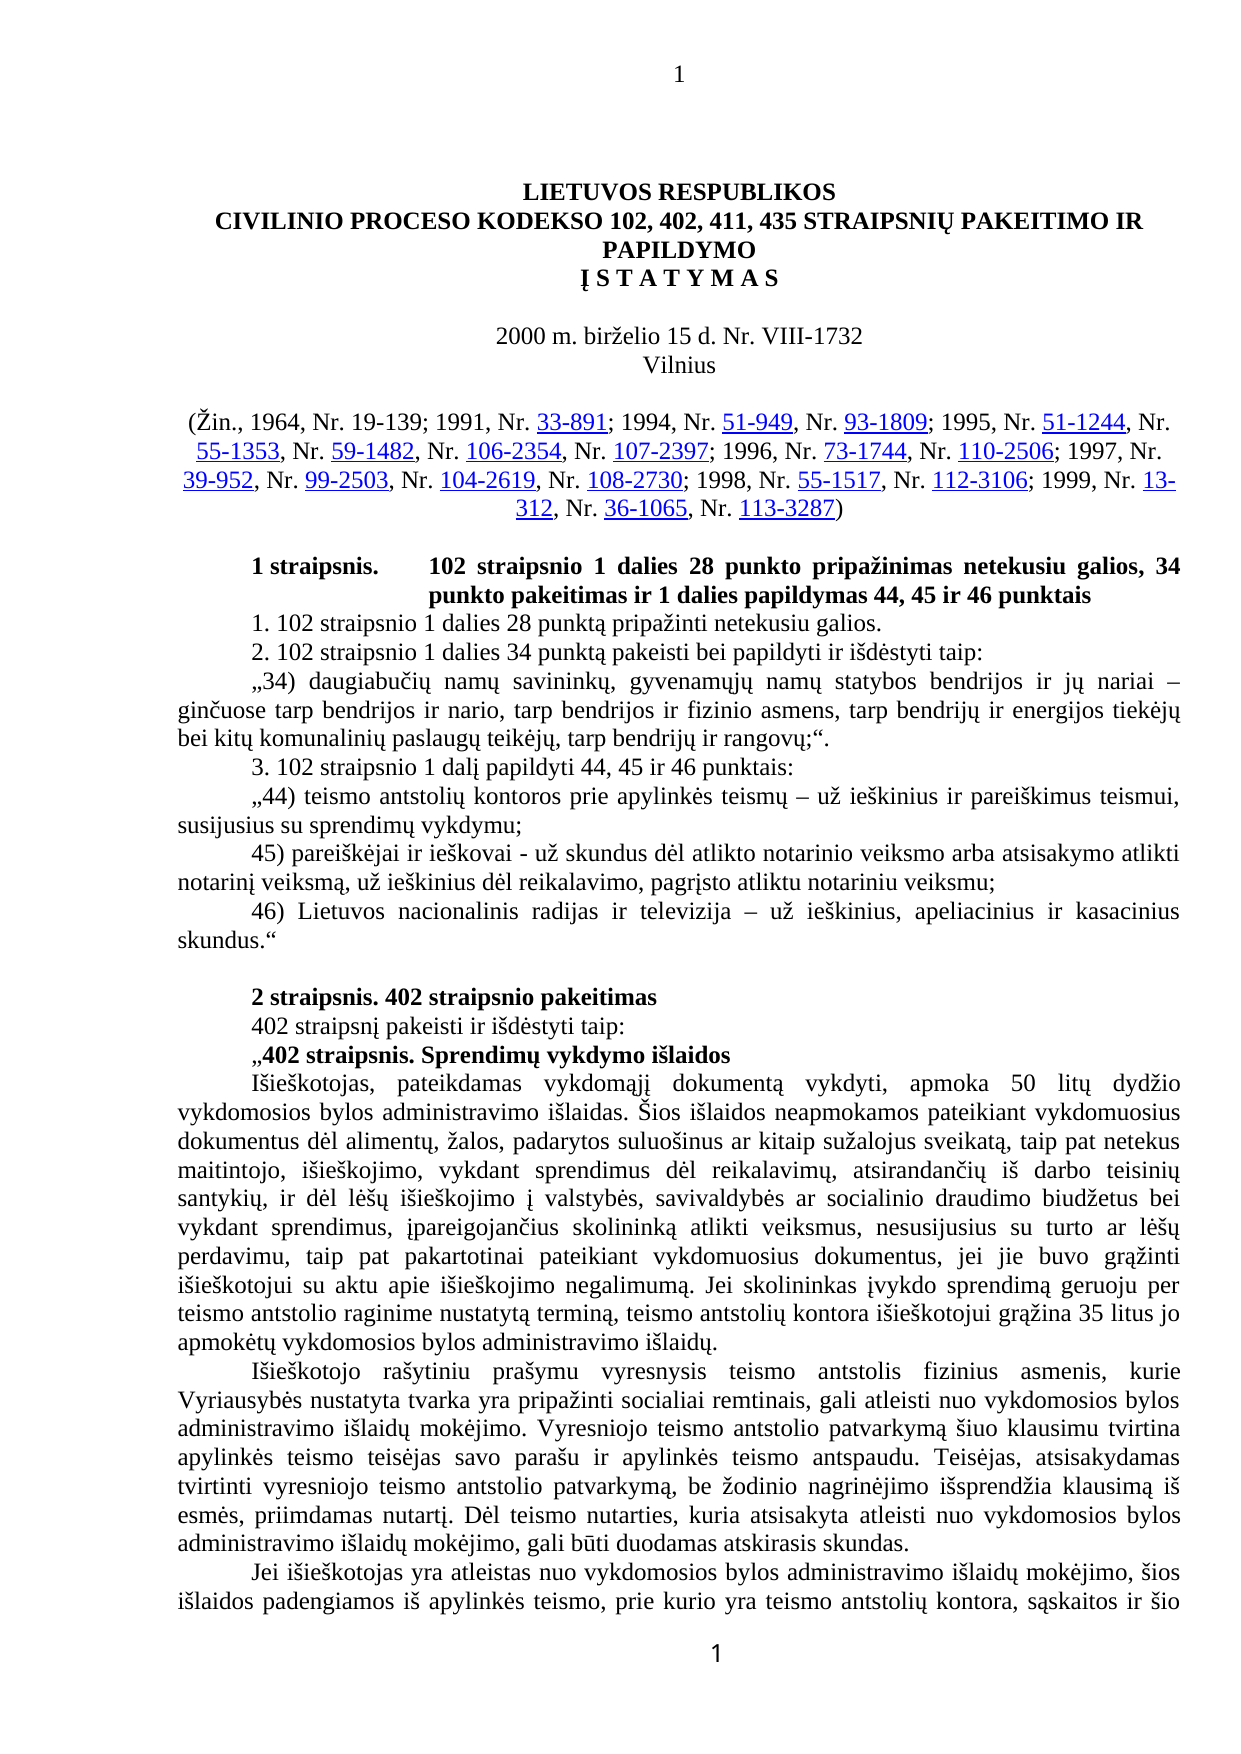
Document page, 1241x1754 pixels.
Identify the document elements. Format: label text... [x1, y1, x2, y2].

text 3. 102 straipsnio 1 dalį papildyti 44, 45 ir 46 punktais: [177, 752, 1181, 781]
text 1 straipsnis. 102 straipsnio 1 dalies 28 punkto pripažinimas netekusiu galios, 34 punkto pakeitimas ir 1 dalies papildymas 44, 45 ir 46 punktais [251, 551, 1181, 608]
text „402 straipsnis. Sprendimų vykdymo išlaidos [177, 1040, 1181, 1068]
text „44) teismo antstolių kontoros prie apylinkės teismų – už ieškinius ir pareiškimus teismui, susijusius su sprendimų vykdymu; [177, 781, 1181, 838]
text LIETUVOS RESPUBLIKOS [177, 177, 1181, 206]
text Išieškotojo rašytiniu prašymu vyresnysis teismo antstolis fizinius asmenis, kurie Vyriausybės nustatyta tvarka yra pripažinti socialiai remtinais, gali atleisti nuo vykdomosios bylos administravimo išlaidų mokėjimo. Vyresniojo teismo antstolio patvarkymą šiuo klausimu tvirtina apylinkės teismo teisėjas savo parašu ir apylinkės teismo antspaudu. Teisėjas, atsisakydamas tvirtinti vyresniojo teismo antstolio patvarkymą, be žodinio nagrinėjimo išsprendžia klausimą iš esmės, priimdamas nutartį. Dėl teismo nutarties, kuria atsisakyta atleisti nuo vykdomosios bylos administravimo išlaidų mokėjimo, gali būti duodamas atskirasis skundas. [177, 1356, 1181, 1557]
text 1. 102 straipsnio 1 dalies 28 punktą pripažinti netekusiu galios. [177, 608, 1181, 637]
text 2. 102 straipsnio 1 dalies 34 punktą pakeisti bei papildyti ir išdėstyti taip: [177, 637, 1181, 666]
text Išieškotojas, pateikdamas vykdomąjį dokumentą vykdyti, apmoka 50 litų dydžio vykdomosios bylos administravimo išlaidas. Šios išlaidos neapmokamos pateikiant vykdomuosius dokumentus dėl alimentų, žalos, padarytos suluošinus ar kitaip sužalojus sveikatą, taip pat netekus maitintojo, išieškojimo, vykdant sprendimus dėl reikalavimų, atsirandančių iš darbo teisinių santykių, ir dėl lėšų išieškojimo į valstybės, savivaldybės ar socialinio draudimo biudžetus bei vykdant sprendimus, įpareigojančius skolininką atlikti veiksmus, nesusijusius su turto ar lėšų perdavimu, taip pat pakartotinai pateikiant vykdomuosius dokumentus, jei jie buvo grąžinti išieškotojui su aktu apie išieškojimo negalimumą. Jei skolininkas įvykdo sprendimą geruoju per teismo antstolio raginime nustatytą terminą, teismo antstolių kontora išieškotojui grąžina 35 litus jo apmokėtų vykdomosios bylos administravimo išlaidų. [177, 1068, 1181, 1356]
text 2 straipsnis. 402 straipsnio pakeitimas [177, 982, 1181, 1011]
text 45) pareiškėjai ir ieškovai - už skundus dėl atlikto notarinio veiksmo arba atsisakymo atlikti notarinį veiksmą, už ieškinius dėl reikalavimo, pagrįsto atliktu notariniu veiksmu; [177, 838, 1181, 896]
text 2000 m. birželio 15 d. Nr. VIII-1732 [177, 321, 1181, 350]
text Į S T A T Y M A S [177, 263, 1181, 292]
text Vilnius [177, 350, 1181, 378]
text CIVILINIO PROCESO KODEKSO 102, 402, 411, 435 STRAIPSNIŲ PAKEITIMO IR PAPILDYMO [177, 206, 1181, 263]
text 402 straipsnį pakeisti ir išdėstyti taip: [177, 1011, 1181, 1040]
text „34) daugiabučių namų savininkų, gyvenamųjų namų statybos bendrijos ir jų nariai – ginčuose tarp bendrijos ir nario, tarp bendrijos ir fizinio asmens, tarp bendrijų ir energijos tiekėjų bei kitų komunalinių paslaugų teikėjų, tarp bendrijų ir rangovų;“. [177, 666, 1181, 752]
text Jei išieškotojas yra atleistas nuo vykdomosios bylos administravimo išlaidų mokėjimo, šios išlaidos padengiamos iš apylinkės teismo, prie kurio yra teismo antstolių kontora, sąskaitos ir šio [177, 1557, 1181, 1615]
text 46) Lietuvos nacionalinis radijas ir televizija – už ieškinius, apeliacinius ir kasacinius skundus.“ [177, 896, 1181, 953]
text (Žin., 1964, Nr. 19-139; 1991, Nr. 33-891; 1994, Nr. 51-949, Nr. 93-1809; 1995, Nr. 51-1244, Nr. 55-1353, Nr. 59-1482, Nr. 106-2354, Nr. 107-2397; 1996, Nr. 73-1744, Nr. 110-2506; 1997, Nr. 39-952, Nr. 99-2503, Nr. 104-2619, Nr. 108-2730; 1998, Nr. 55-1517, Nr. 112-3106; 1999, Nr. 13-312, Nr. 36-1065, Nr. 113-3287) [177, 407, 1181, 522]
